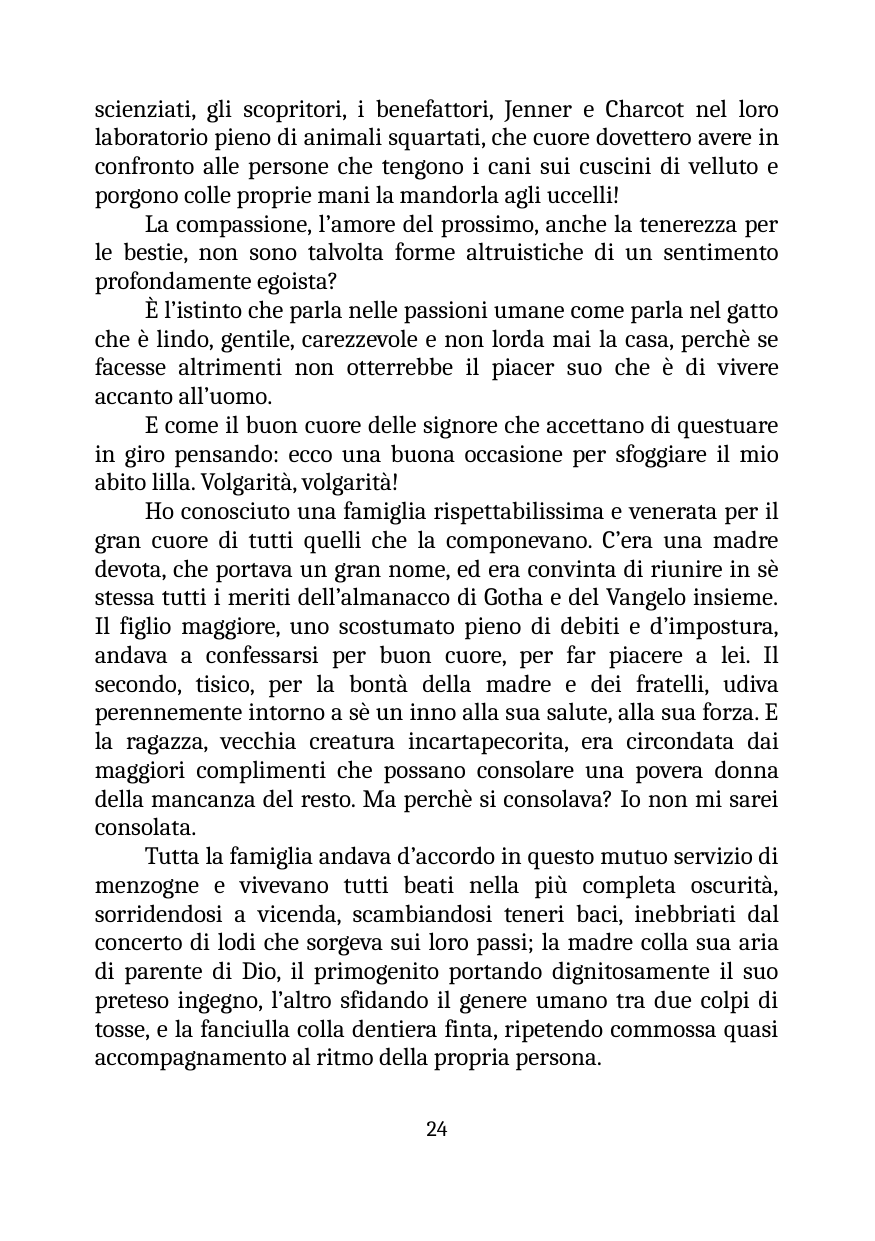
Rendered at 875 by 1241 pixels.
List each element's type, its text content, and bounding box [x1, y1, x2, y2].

text scienziati, gli scopritori, i benefattori, Jenner e Charcot nel loro laboratorio pieno di animali squartati, che cuore dovettero avere in confronto alle persone che tengono i cani sui cuscini di velluto e porgono colle proprie mani la mandorla agli uccelli! [94, 94, 779, 209]
text La compassione, l’amore del prossimo, anche la tenerezza per le bestie, non sono talvolta forme altruistiche di un sentimento profondamente egoista? [94, 209, 779, 296]
text Ho conosciuto una famiglia rispettabilissima e venerata per il gran cuore di tutti quelli che la componevano. C’era una madre devota, che portava un gran nome, ed era convinta di riunire in sè stessa tutti i meriti dell’almanacco di Gotha e del Vangelo insieme. Il figlio maggiore, uno scostumato pieno di debiti e d’impostura, andava a confessarsi per buon cuore, per far piacere a lei. Il secondo, tisico, per la bontà della madre e dei fratelli, udiva perennemente intorno a sè un inno alla sua salute, alla sua forza. E la ragazza, vecchia creatura incartapecorita, era circondata dai maggiori complimenti che possano consolare una povera donna della mancanza del resto. Ma perchè si consolava? Io non mi sarei consolata. [94, 497, 779, 842]
text È l’istinto che parla nelle passioni umane come parla nel gatto che è lindo, gentile, carezzevole e non lorda mai la casa, perchè se facesse altrimenti non otterrebbe il piacer suo che è di vivere accanto all’uomo. [94, 296, 779, 411]
text E come il buon cuore delle signore che accettano di questuare in giro pensando: ecco una buona occasione per sfoggiare il mio abito lilla. Volgarità, volgarità! [94, 411, 779, 497]
text Tutta la famiglia andava d’accordo in questo mutuo servizio di menzogne e vivevano tutti beati nella più completa oscurità, sorridendosi a vicenda, scambiandosi teneri baci, inebbriati dal concerto di lodi che sorgeva sui loro passi; la madre colla sua aria di parente di Dio, il primogenito portando dignitosamente il suo preteso ingegno, l’altro sfidando il genere umano tra due colpi di tosse, e la fanciulla colla dentiera finta, ripetendo commossa quasi accompagnamento al ritmo della propria persona. [94, 842, 779, 1072]
